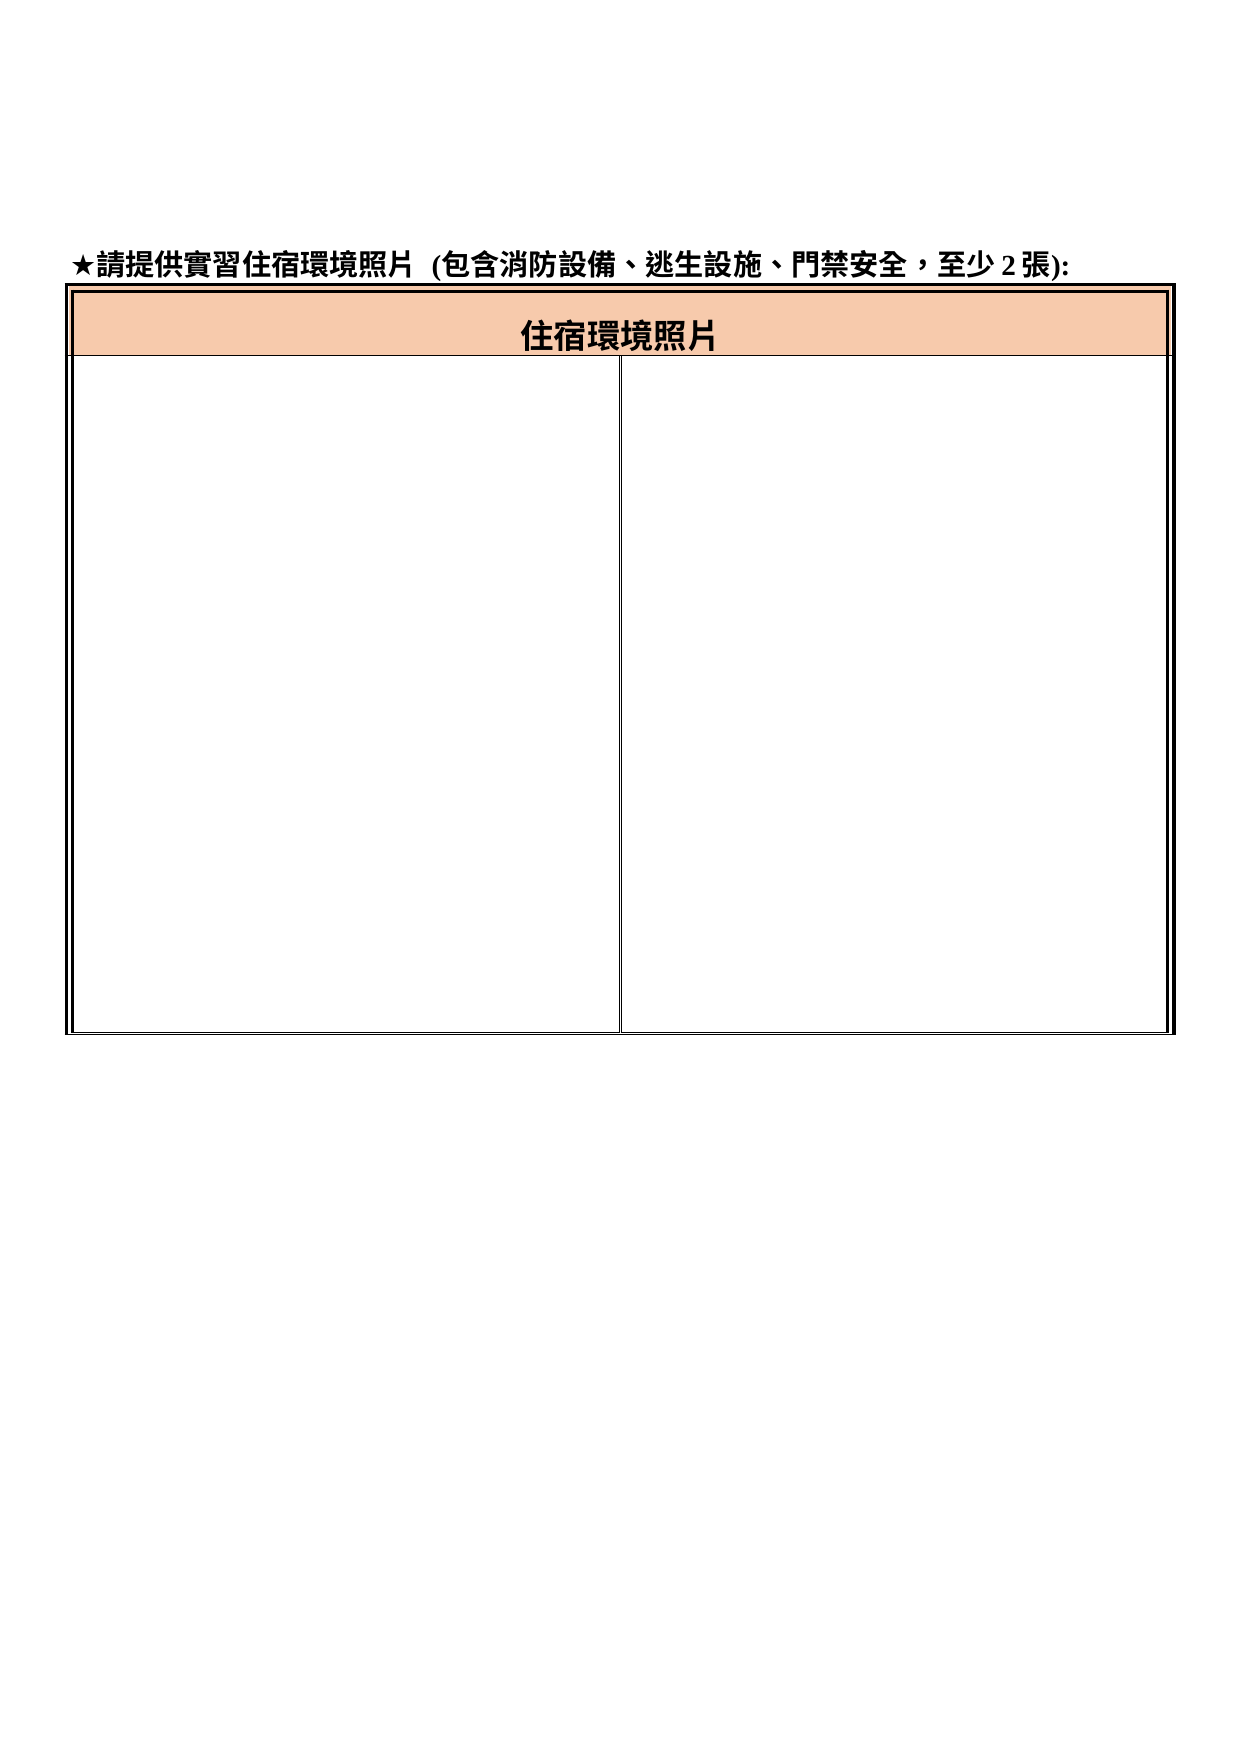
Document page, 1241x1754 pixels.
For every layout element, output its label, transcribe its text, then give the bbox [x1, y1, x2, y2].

table_header 住宿環境照片 [69, 286, 1171, 355]
text ★請提供實習住宿環境照片 (包含消防設備、逃生設施、門禁安全，至少2張): [70, 221, 1152, 283]
table_cell [622, 356, 1166, 1032]
table_cell [74, 356, 619, 1032]
